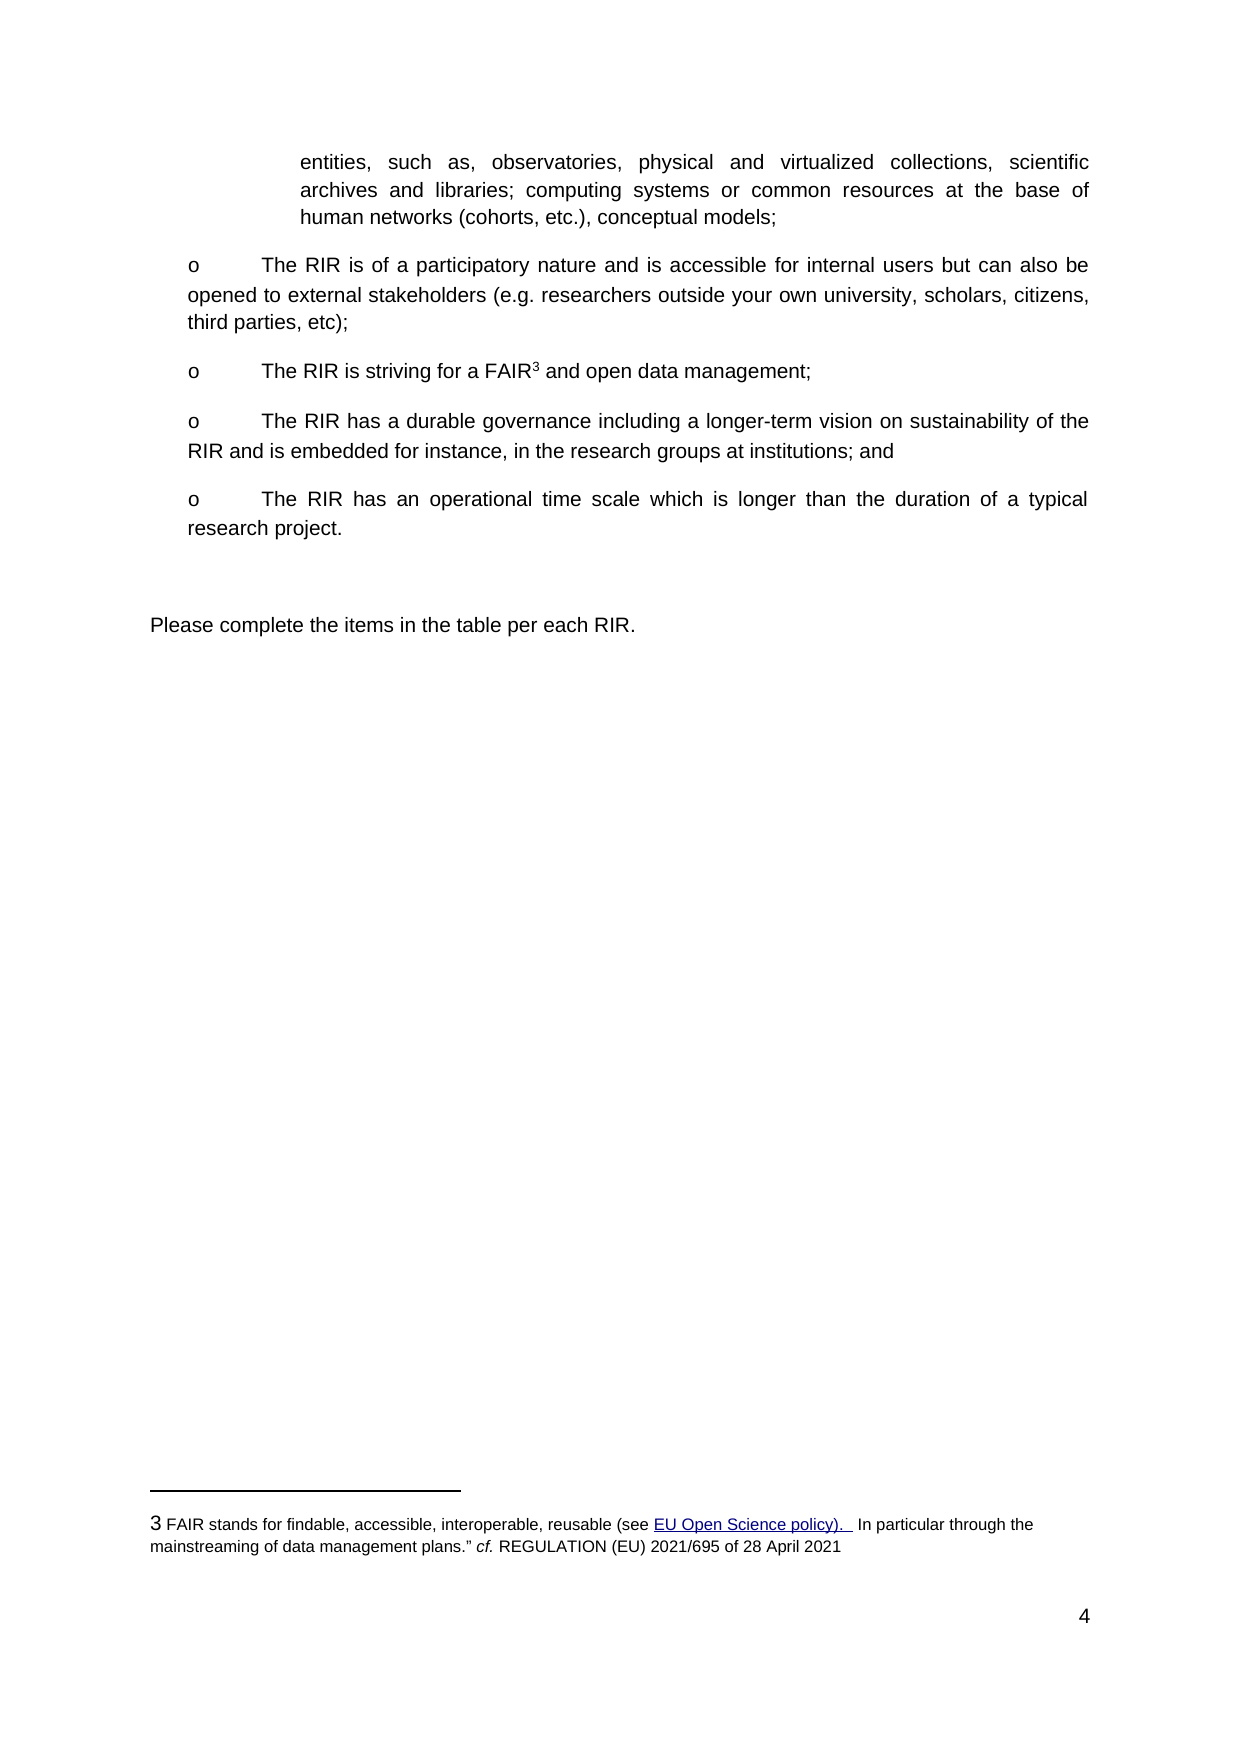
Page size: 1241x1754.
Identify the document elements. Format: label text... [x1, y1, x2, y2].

list The RIR can be an ecosystem of interconnected components, less or more organized, with expert support (where relevant), including (core) facilities and/or entities, such as, observatories, physical and virtualized collections, scientific archives and libraries; computing systems or common resources at the base of human networks (cohorts, etc.), conceptual models; [262, 150, 1090, 229]
list FAIR stands for findable, accessible, interoperable, reusable (see EU Open Science policy). In particular through the mainstreaming of data management plans.” cf. REGULATION (EU) 2021/695 of 28 April 2021 [150, 1510, 1090, 1556]
text Please complete the items in the table per each RIR. [642, 613, 1090, 637]
list The RIR has an operational time scale which is longer than the duration of a typical research project. [187, 487, 1090, 540]
list The RIR is striving for a FAIR and open data management; [187, 358, 1090, 384]
list The RIR is of a participatory nature and is accessible for internal users but can also be opened to external stakeholders (e.g. researchers outside your own university, scholars, citizens, third parties, etc); [187, 253, 1090, 334]
list The RIR has a durable governance including a longer-term vision on sustainability of the RIR and is embedded for instance, in the research groups at institutions; and [187, 409, 1090, 462]
